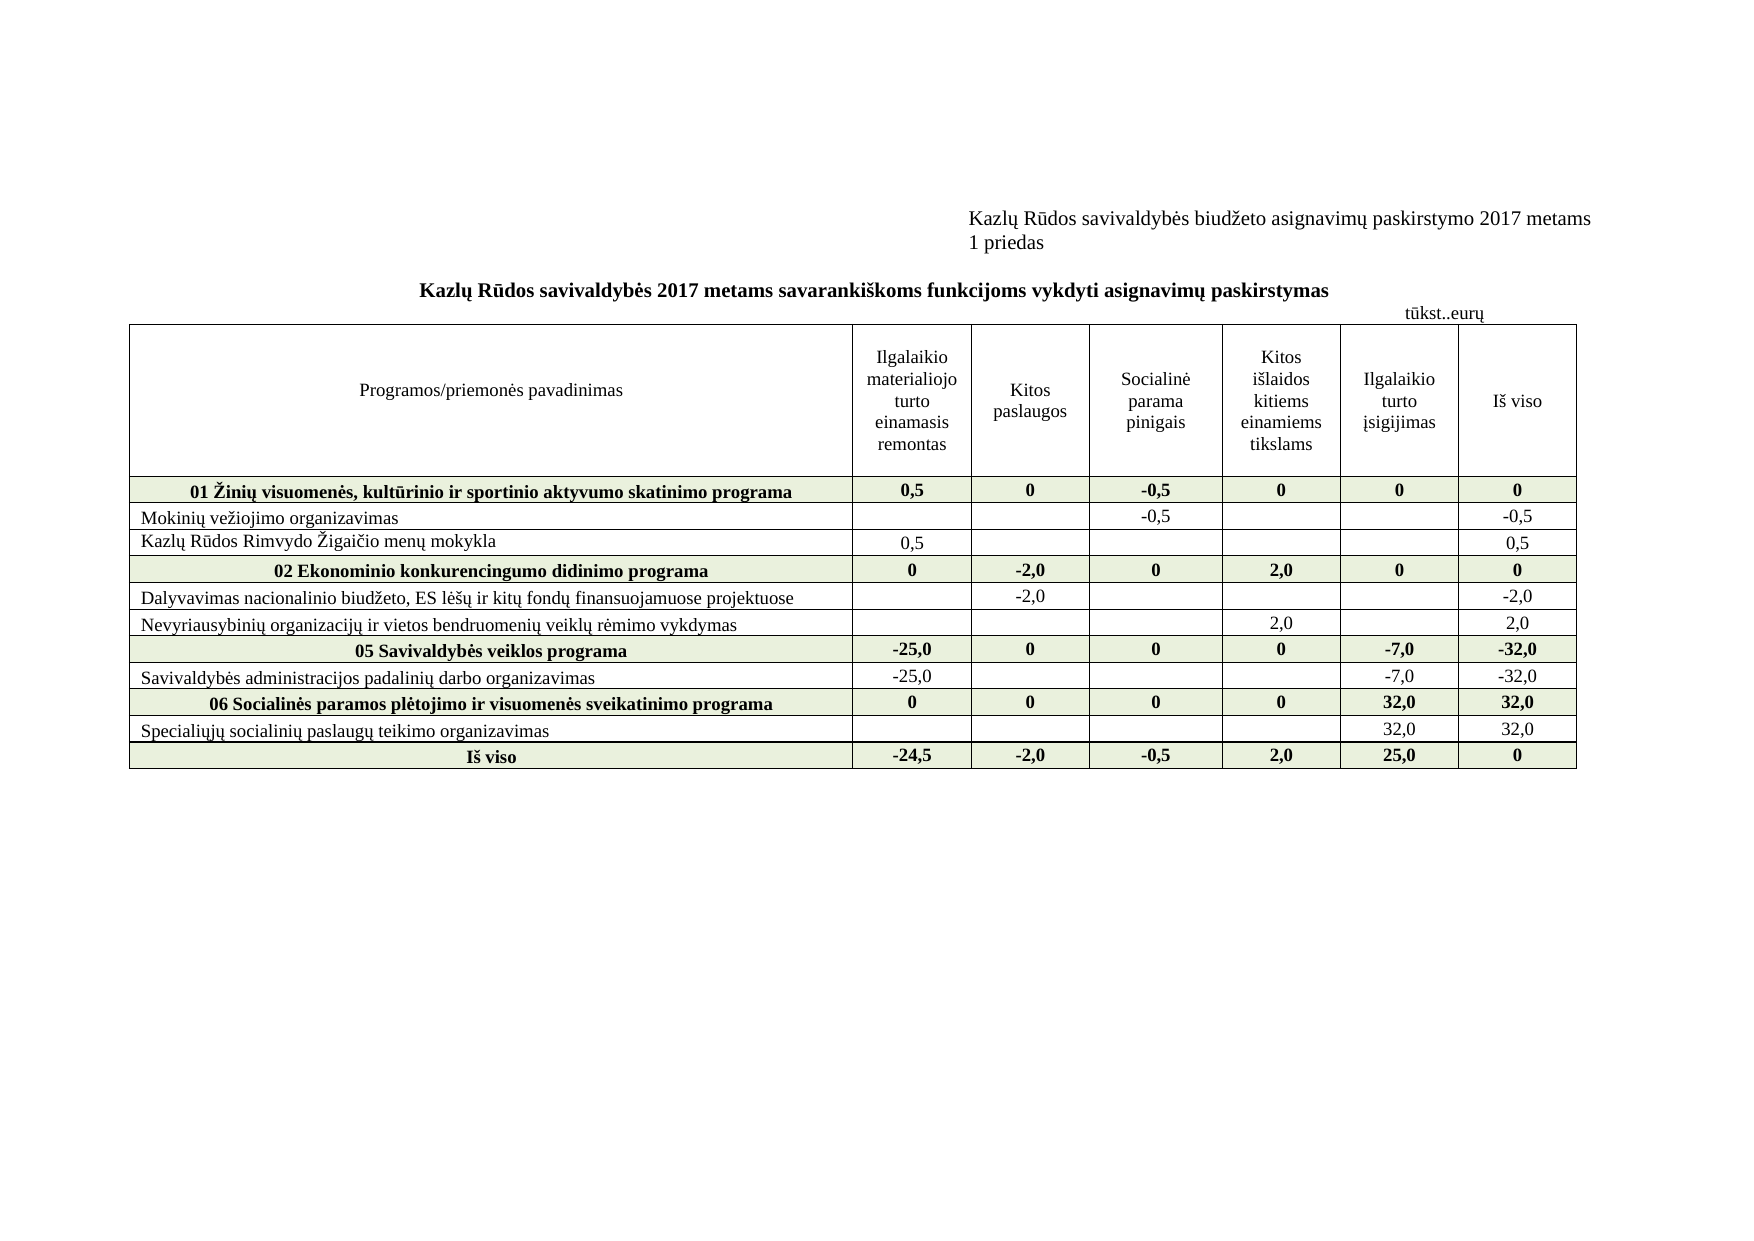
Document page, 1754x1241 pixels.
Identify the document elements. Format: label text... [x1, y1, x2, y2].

table_cell -24,5 [853, 743, 971, 768]
table_cell 02 Ekonominio konkurencingumo didinimo programa [130, 556, 852, 582]
table_cell [1223, 716, 1340, 741]
table_cell [1090, 583, 1222, 608]
table_cell Specialiųjų socialinių paslaugų teikimo organizavimas [130, 716, 852, 741]
table_cell 0 [972, 636, 1089, 662]
table_cell -0,5 [1090, 743, 1222, 768]
table_cell [1090, 716, 1222, 741]
table_cell Nevyriausybinių organizacijų ir vietos bendruomenių veiklų rėmimo vykdymas [130, 610, 852, 635]
text tūkst..eurų [118, 302, 1636, 324]
table_cell -25,0 [853, 663, 971, 688]
table_cell 0 [853, 689, 971, 715]
text 1 priedas [118, 230, 1636, 254]
table_cell 0 [853, 556, 971, 582]
table_cell 2,0 [1223, 610, 1340, 635]
table_cell Mokinių vežiojimo organizavimas [130, 503, 852, 529]
table_cell Savivaldybės administracijos padalinių darbo organizavimas [130, 663, 852, 688]
table_cell 0,5 [853, 477, 971, 502]
table_cell [853, 503, 971, 529]
table_cell 0 [1090, 636, 1222, 662]
table_cell [972, 503, 1089, 529]
table_cell [1223, 503, 1340, 529]
table_cell 0,5 [1459, 530, 1576, 555]
table_cell -2,0 [972, 743, 1089, 768]
table_cell 06 Socialinės paramos plėtojimo ir visuomenės sveikatinimo programa [130, 689, 852, 715]
table_cell Dalyvavimas nacionalinio biudžeto, ES lėšų ir kitų fondų finansuojamuose projektuose [130, 583, 852, 608]
table_cell [1090, 663, 1222, 688]
table_cell 0 [1223, 477, 1340, 502]
table_cell 0 [972, 477, 1089, 502]
table_cell [853, 610, 971, 635]
table_cell 01 Žinių visuomenės, kultūrinio ir sportinio aktyvumo skatinimo programa [130, 477, 852, 502]
table_cell 0 [1459, 556, 1576, 582]
table_cell 0 [1459, 743, 1576, 768]
table_header Programos/priemonės pavadinimas [130, 325, 852, 476]
table_cell -0,5 [1090, 477, 1222, 502]
table_cell 0 [1459, 477, 1576, 502]
table_cell -2,0 [972, 583, 1089, 608]
table_cell 25,0 [1341, 743, 1458, 768]
table_cell -0,5 [1090, 503, 1222, 529]
table_cell 0 [1090, 689, 1222, 715]
table_cell -2,0 [1459, 583, 1576, 608]
table_cell [1223, 663, 1340, 688]
text Kazlų Rūdos savivaldybės biudžeto asignavimų paskirstymo 2017 metams [118, 206, 1636, 230]
table_cell -7,0 [1341, 636, 1458, 662]
table_cell [1090, 610, 1222, 635]
table_cell 0 [1341, 556, 1458, 582]
table_header Ilgalaikio materialiojo turto einamasis remontas [853, 325, 971, 476]
table_header Kitos išlaidos kitiems einamiems tikslams [1223, 325, 1340, 476]
table_cell Iš viso [130, 743, 852, 768]
table_cell 05 Savivaldybės veiklos programa [130, 636, 852, 662]
table_cell [972, 663, 1089, 688]
table_cell [1341, 583, 1458, 608]
table_header Iš viso [1459, 325, 1576, 476]
table_cell 0 [1090, 556, 1222, 582]
text Kazlų Rūdos savivaldybės 2017 metams savarankiškoms funkcijoms vykdyti asignavimų paskirstymas [118, 278, 1636, 302]
table_cell 32,0 [1459, 689, 1576, 715]
table_cell [1341, 610, 1458, 635]
table_cell Kazlų Rūdos Rimvydo Žigaičio menų mokykla [130, 530, 852, 555]
table_cell 32,0 [1459, 716, 1576, 741]
table_cell -2,0 [972, 556, 1089, 582]
table_cell [972, 530, 1089, 555]
table_cell [972, 610, 1089, 635]
table_cell [1341, 530, 1458, 555]
table_cell 2,0 [1223, 556, 1340, 582]
table_cell -0,5 [1459, 503, 1576, 529]
table_header Socialinė parama pinigais [1090, 325, 1222, 476]
table_cell 0 [1223, 636, 1340, 662]
table_cell -32,0 [1459, 636, 1576, 662]
table_cell -25,0 [853, 636, 971, 662]
table_cell 2,0 [1459, 610, 1576, 635]
table_cell [853, 716, 971, 741]
table_cell -32,0 [1459, 663, 1576, 688]
table_cell 0 [972, 689, 1089, 715]
table_cell 32,0 [1341, 689, 1458, 715]
table_cell -7,0 [1341, 663, 1458, 688]
table_cell 32,0 [1341, 716, 1458, 741]
table_cell [1223, 530, 1340, 555]
table_cell 0,5 [853, 530, 971, 555]
table_cell [853, 583, 971, 608]
table_header Ilgalaikio turto įsigijimas [1341, 325, 1458, 476]
table_cell [1223, 583, 1340, 608]
table_cell [1090, 530, 1222, 555]
table_cell 2,0 [1223, 743, 1340, 768]
table_cell [972, 716, 1089, 741]
table_cell [1341, 503, 1458, 529]
table_header Kitos paslaugos [972, 325, 1089, 476]
table_cell 0 [1223, 689, 1340, 715]
table_cell 0 [1341, 477, 1458, 502]
